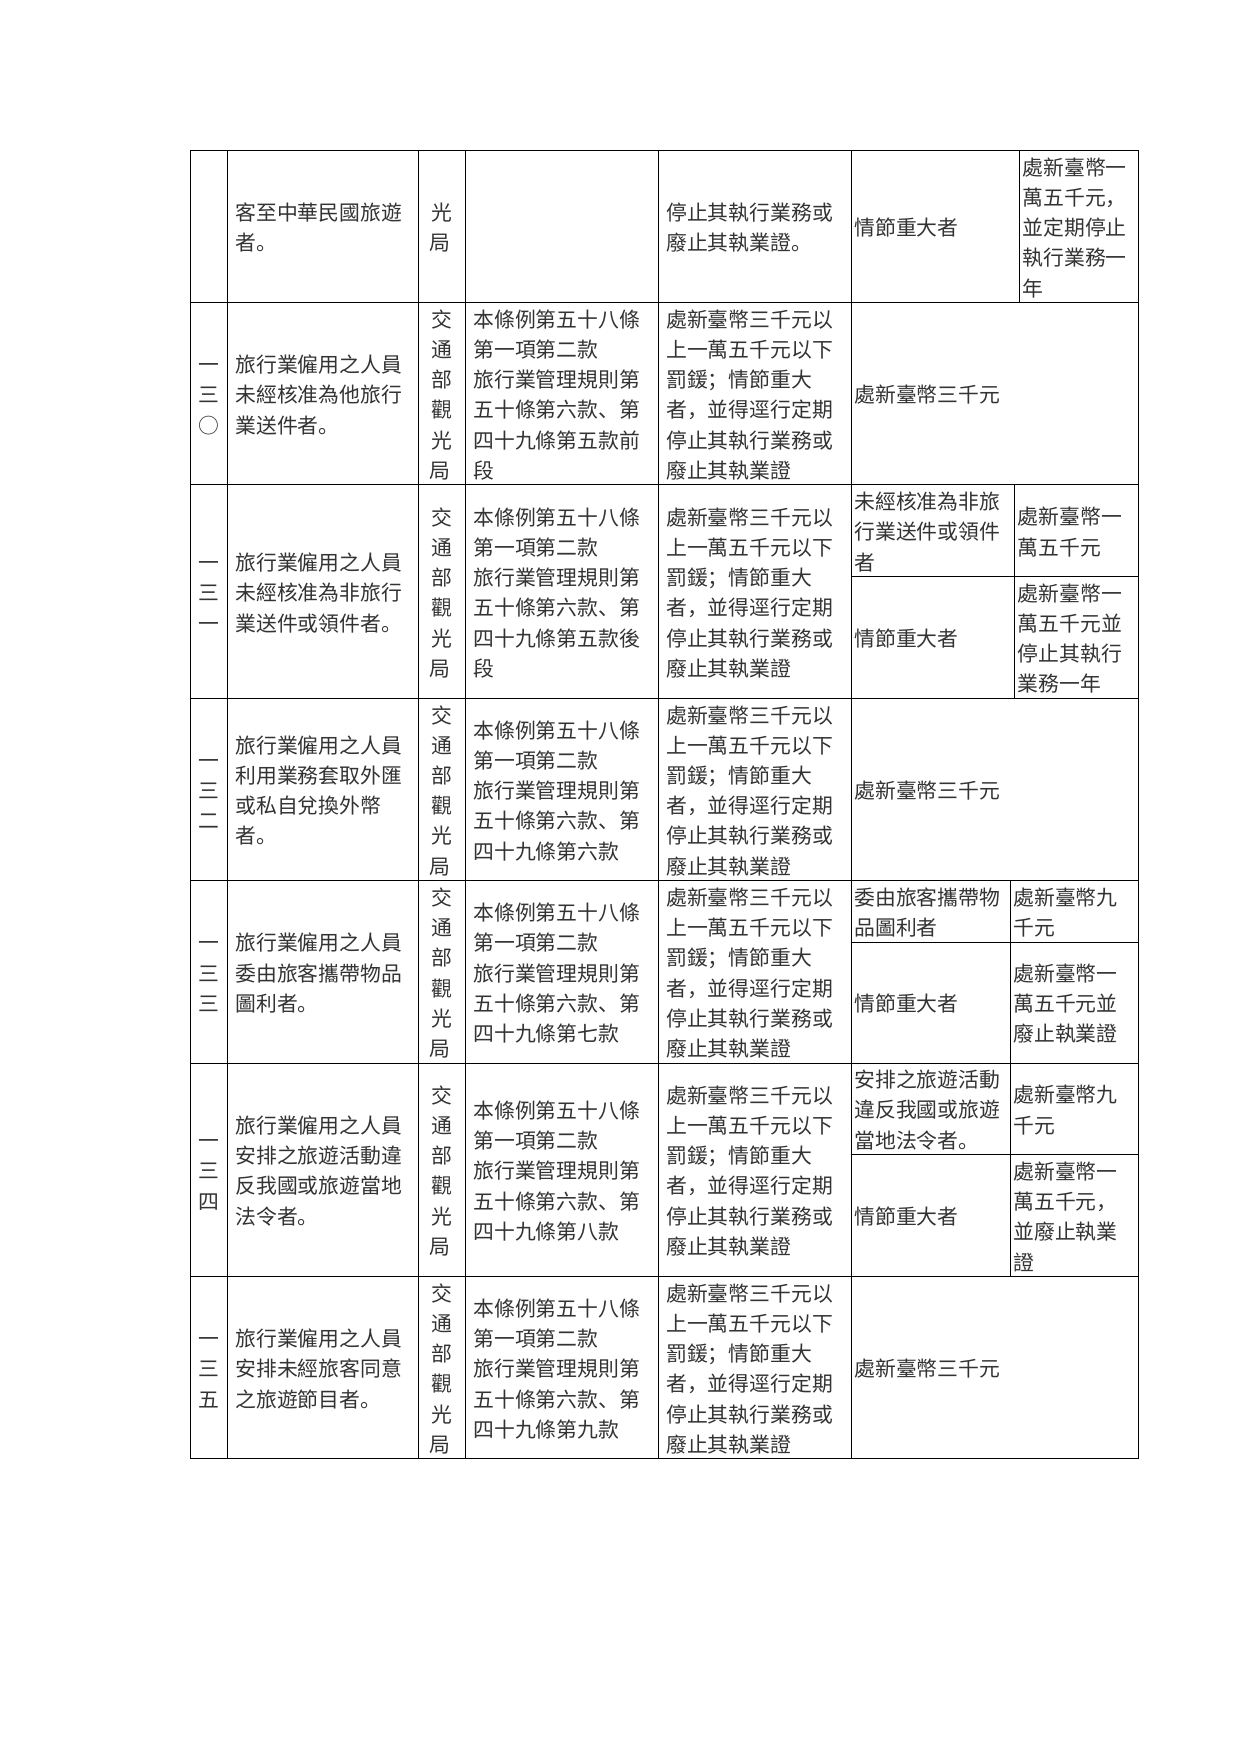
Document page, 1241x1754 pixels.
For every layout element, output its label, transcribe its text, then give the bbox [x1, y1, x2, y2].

table_cell 客至中華民國旅遊者。 [228, 151, 418, 302]
table_cell 旅行業僱用之人員利用業務套取外匯或私自兌換外幣者。 [228, 699, 418, 880]
table_cell 交通部觀光局 [419, 881, 465, 1062]
table_cell 交通部觀光局 [419, 1277, 465, 1458]
table_cell 本條例第五十八條第一項第二款 旅行業管理規則第五十條第六款、第四十九條第五款後段 [466, 485, 658, 698]
table_cell 處新臺幣一萬五千元，並定期停止執行業務一年 [1020, 151, 1138, 302]
table_cell 情節重大者 [852, 1155, 1010, 1276]
table_cell 處新臺幣一萬五千元 [1015, 485, 1138, 576]
table_cell 本條例第五十八條第一項第二款 旅行業管理規則第五十條第六款、第四十九條第八款 [466, 1064, 658, 1276]
table_cell 一三二 [191, 699, 227, 880]
table_cell 一三一 [191, 485, 227, 698]
table_cell [191, 151, 227, 302]
table_cell 本條例第五十八條第一項第二款 旅行業管理規則第五十條第六款、第四十九條第九款 [466, 1277, 658, 1458]
table_cell 情節重大者 [852, 151, 1019, 302]
table_cell 本條例第五十八條第一項第二款 旅行業管理規則第五十條第六款、第四十九條第六款 [466, 699, 658, 880]
table_cell 旅行業僱用之人員委由旅客攜帶物品圖利者。 [228, 881, 418, 1062]
table_cell 本條例第五十八條第一項第二款 旅行業管理規則第五十條第六款、第四十九條第五款前段 [466, 303, 658, 484]
table_cell 光局 [419, 151, 465, 302]
table_cell 處新臺幣九千元 [1011, 881, 1138, 942]
table_cell 處新臺幣三千元以上一萬五千元以下罰鍰；情節重大者，並得逕行定期停止其執行業務或廢止其執業證 [659, 881, 851, 1062]
table_cell 處新臺幣三千元 [852, 699, 1138, 880]
table_cell 處新臺幣三千元以上一萬五千元以下罰鍰；情節重大者，並得逕行定期停止其執行業務或廢止其執業證 [659, 485, 851, 698]
table_cell 處新臺幣一萬五千元並停止其執行業務一年 [1015, 577, 1138, 698]
table_cell 一三四 [191, 1064, 227, 1276]
table_cell 交通部觀光局 [419, 699, 465, 880]
table_cell 旅行業僱用之人員安排之旅遊活動違反我國或旅遊當地法令者。 [228, 1064, 418, 1276]
table_cell 未經核准為非旅行業送件或領件者 [852, 485, 1014, 576]
table_cell 安排之旅遊活動違反我國或旅遊當地法令者。 [852, 1064, 1010, 1154]
table_cell 情節重大者 [852, 577, 1014, 698]
table_cell 處新臺幣三千元以上一萬五千元以下罰鍰；情節重大者，並得逕行定期停止其執行業務或廢止其執業證 [659, 1064, 851, 1276]
table_cell 情節重大者 [852, 943, 1010, 1062]
table_cell 交通部觀光局 [419, 303, 465, 484]
table_cell 交通部觀光局 [419, 485, 465, 698]
table_cell 處新臺幣三千元以上一萬五千元以下罰鍰；情節重大者，並得逕行定期停止其執行業務或廢止其執業證 [659, 303, 851, 484]
table_cell 本條例第五十八條第一項第二款 旅行業管理規則第五十條第六款、第四十九條第七款 [466, 881, 658, 1062]
table_cell 處新臺幣一萬五千元，並廢止執業證 [1011, 1155, 1138, 1276]
table_cell 旅行業僱用之人員未經核准為他旅行業送件者。 [228, 303, 418, 484]
table_cell 一三五 [191, 1277, 227, 1458]
table_cell 旅行業僱用之人員安排未經旅客同意之旅遊節目者。 [228, 1277, 418, 1458]
table_cell 處新臺幣九千元 [1011, 1064, 1138, 1154]
table_cell 交通部觀光局 [419, 1064, 465, 1276]
table_cell 處新臺幣三千元 [852, 1277, 1138, 1458]
table_cell 旅行業僱用之人員未經核准為非旅行業送件或領件者。 [228, 485, 418, 698]
table_cell 處新臺幣三千元以上一萬五千元以下罰鍰；情節重大者，並得逕行定期停止其執行業務或廢止其執業證 [659, 699, 851, 880]
table_cell 一三○ [191, 303, 227, 484]
table_cell 一三三 [191, 881, 227, 1062]
table_cell 停止其執行業務或廢止其執業證。 [659, 151, 851, 302]
table_cell 委由旅客攜帶物品圖利者 [852, 881, 1010, 942]
table_cell 處新臺幣一萬五千元並廢止執業證 [1011, 943, 1138, 1062]
table_cell 處新臺幣三千元以上一萬五千元以下罰鍰；情節重大者，並得逕行定期停止其執行業務或廢止其執業證 [659, 1277, 851, 1458]
table_cell [466, 151, 658, 302]
table_cell 處新臺幣三千元 [852, 303, 1138, 484]
